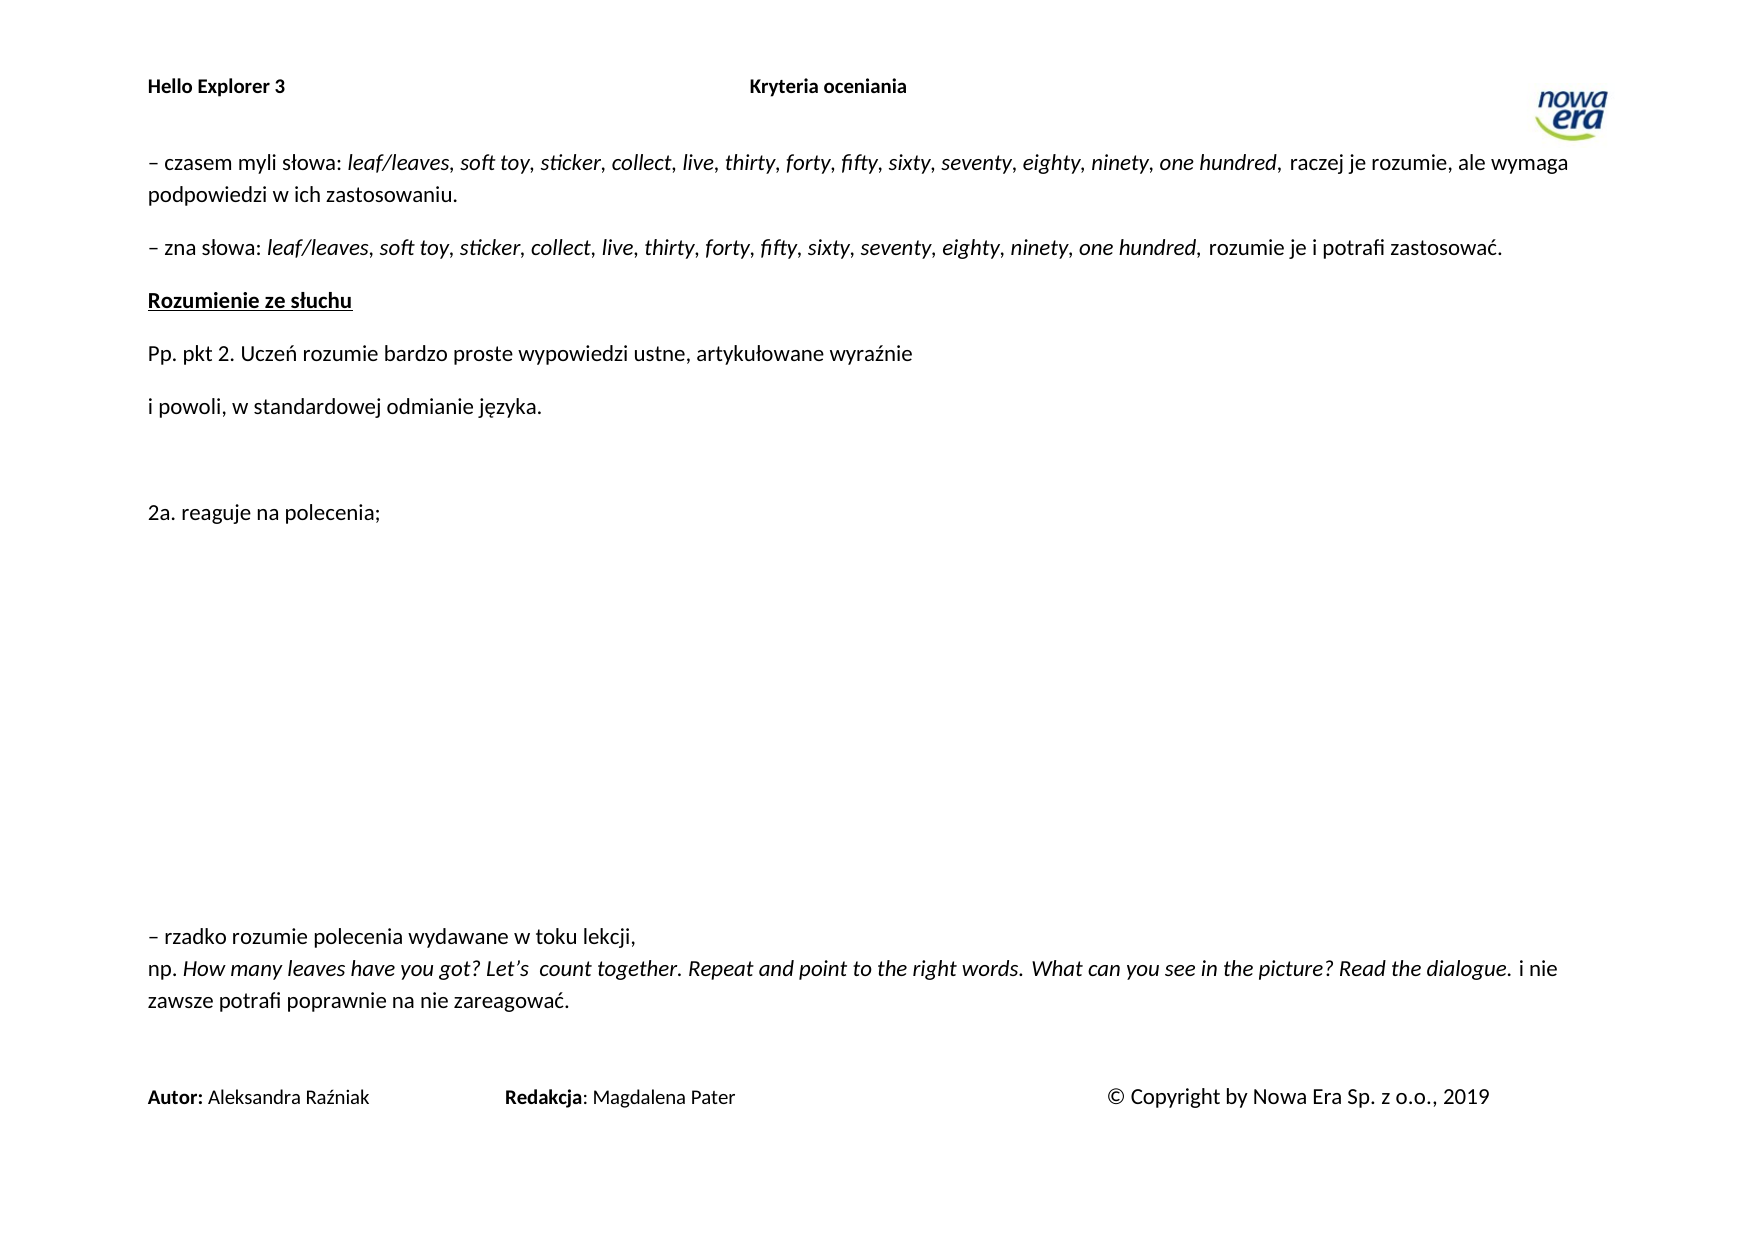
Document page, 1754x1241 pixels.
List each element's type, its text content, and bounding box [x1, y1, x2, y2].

picture [1526, 83, 1621, 148]
text i powoli, w standardowej odmianie języka. [148, 392, 1606, 420]
text Rozumienie ze słuchu [148, 286, 1606, 314]
text – zna słowa: leaf/leaves, soft toy, sticker, collect, live, thirty, forty, fifty, sixty, seventy, eighty, ninety, one hundred, rozumie je i potrafi zastosować. [148, 233, 1606, 261]
text – czasem myli słowa: leaf/leaves, soft toy, sticker, collect, live, thirty, forty, fifty, sixty, seventy, eighty, ninety, one hundred, raczej je rozumie, ale wymaga podpowiedzi w ich zastosowaniu. [148, 148, 1606, 208]
text 2a. reaguje na polecenia; [148, 498, 1606, 526]
text Pp. pkt 2. Uczeń rozumie bardzo proste wypowiedzi ustne, artykułowane wyraźnie [148, 339, 1606, 367]
text – rzadko rozumie polecenia wydawane w toku lekcji, np. How many leaves have you got? Let’s count together. Repeat and point to the right words. What can you see in the picture? Read the dialogue. i nie zawsze potrafi poprawnie na nie zareagować. [148, 922, 1606, 1014]
